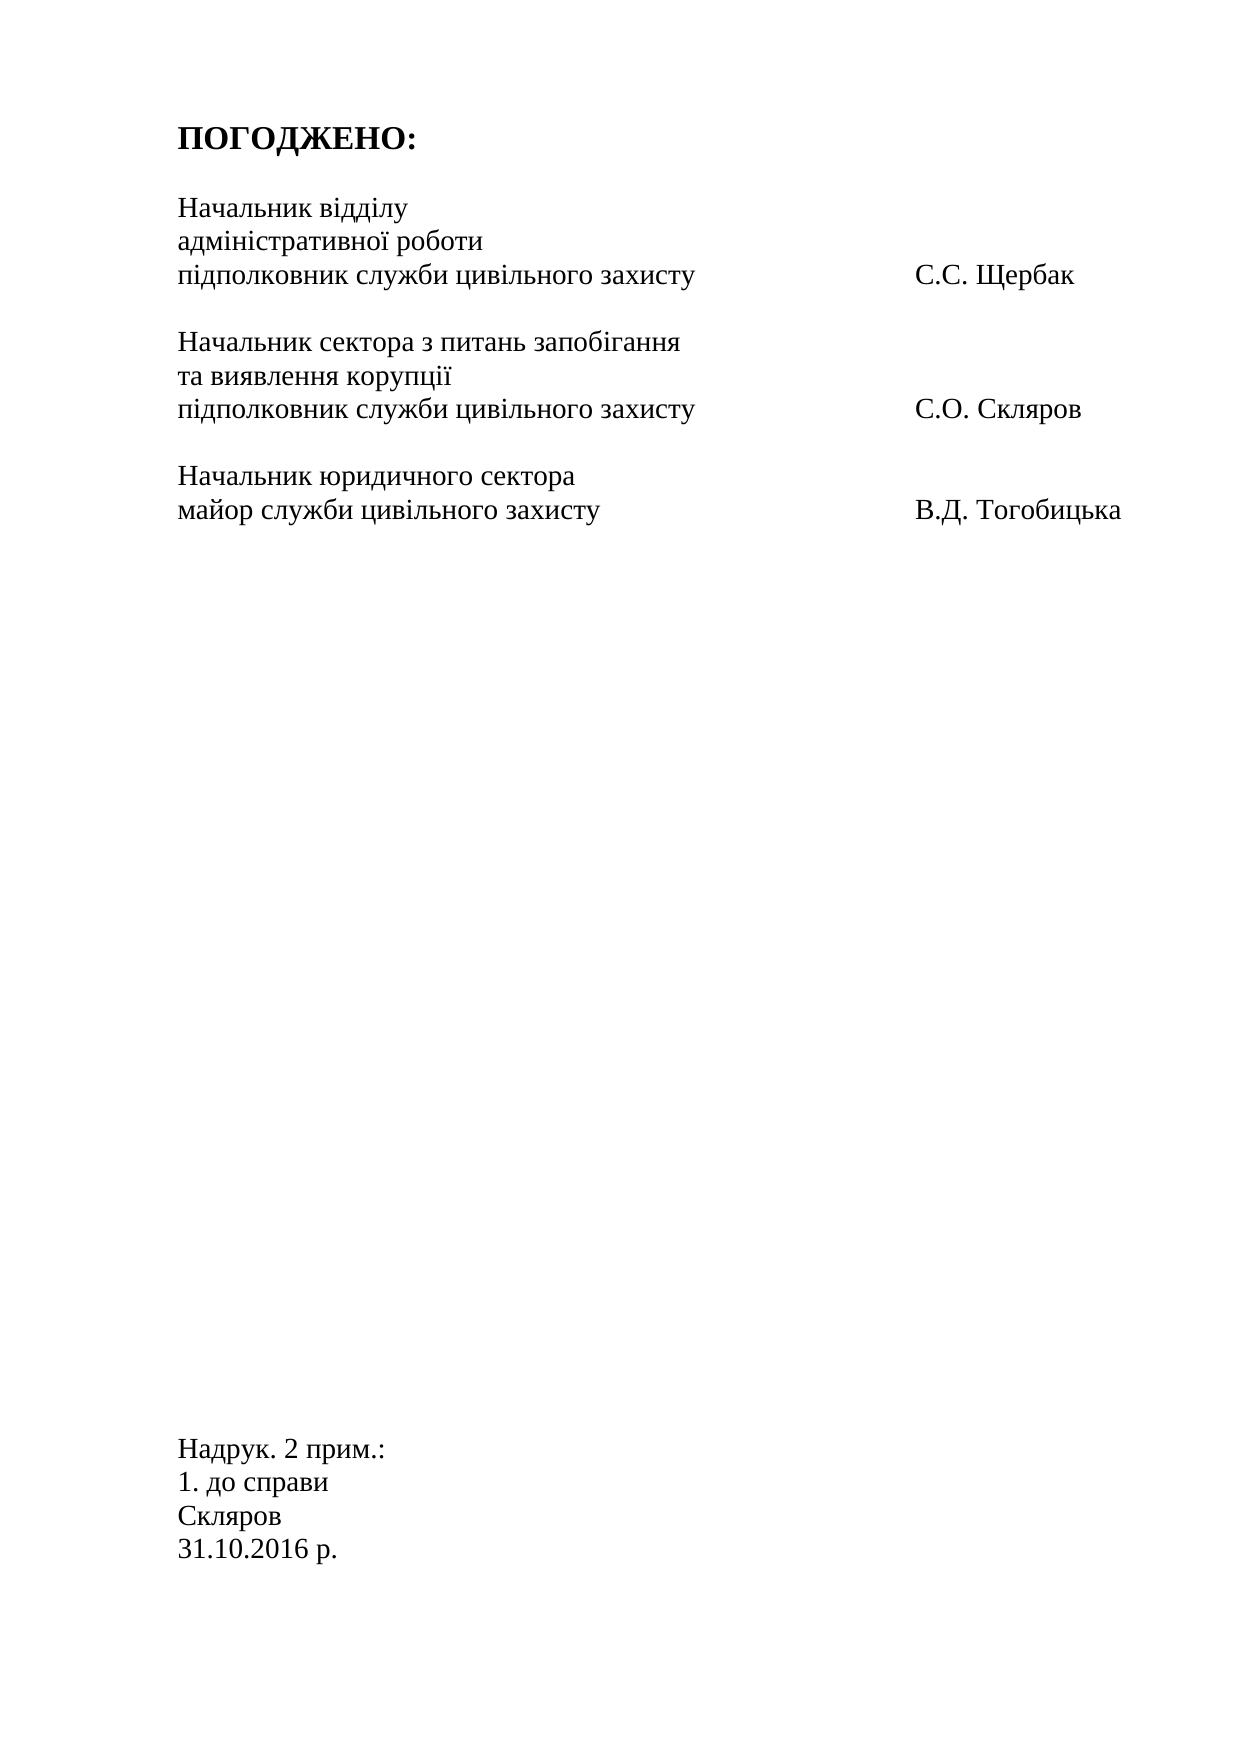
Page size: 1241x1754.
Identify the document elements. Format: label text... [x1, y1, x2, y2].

text адміністративної роботи [177, 223, 1152, 257]
text Начальник юридичного сектора [177, 458, 1152, 492]
text Начальник відділу [177, 190, 1152, 223]
text 31.10.2016 р. [177, 1532, 1152, 1565]
text підполковник служби цивільного захисту С.О. Скляров [177, 391, 1152, 425]
text майор служби цивільного захисту В.Д. Тогобицька [177, 492, 1152, 525]
text Надрук. 2 прим.: [177, 1431, 1152, 1464]
text Начальник сектора з питань запобігання [177, 324, 1152, 358]
text 1. до справи [177, 1464, 1152, 1498]
text підполковник служби цивільного захисту С.С. Щербак [177, 257, 1152, 291]
text ПОГОДЖЕНО: [177, 118, 1152, 156]
text та виявлення корупції [177, 358, 1152, 391]
text Скляров [177, 1498, 1152, 1532]
